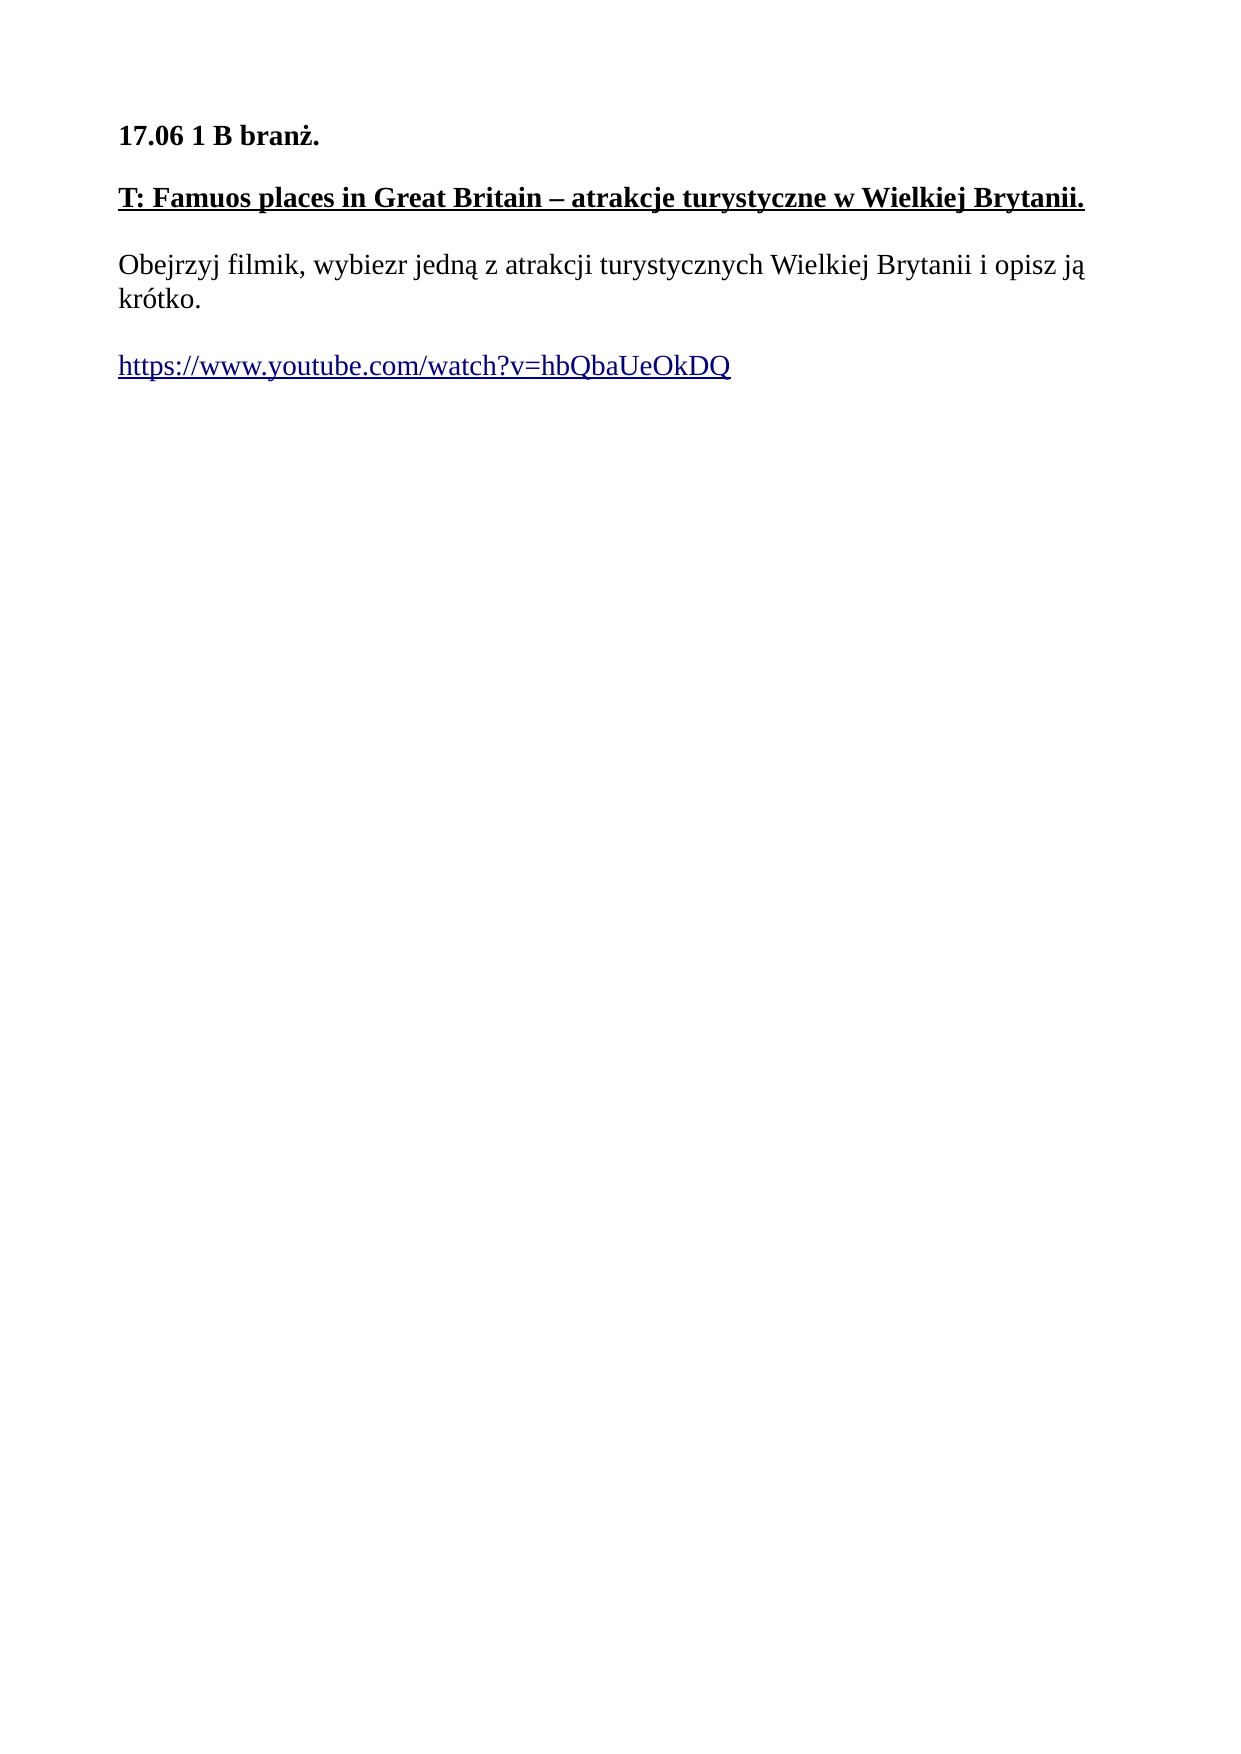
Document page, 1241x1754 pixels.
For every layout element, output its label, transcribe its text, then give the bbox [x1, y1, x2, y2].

text 17.06 1 B branż. [118, 118, 1122, 152]
text Obejrzyj filmik, wybiezr jedną z atrakcji turystycznych Wielkiej Brytanii i opisz ją krótko. [118, 247, 1122, 314]
text https://www.youtube.com/watch?v=hbQbaUeOkDQ [118, 348, 1122, 382]
text T: Famuos places in Great Britain – atrakcje turystyczne w Wielkiej Brytanii. [118, 180, 1122, 214]
